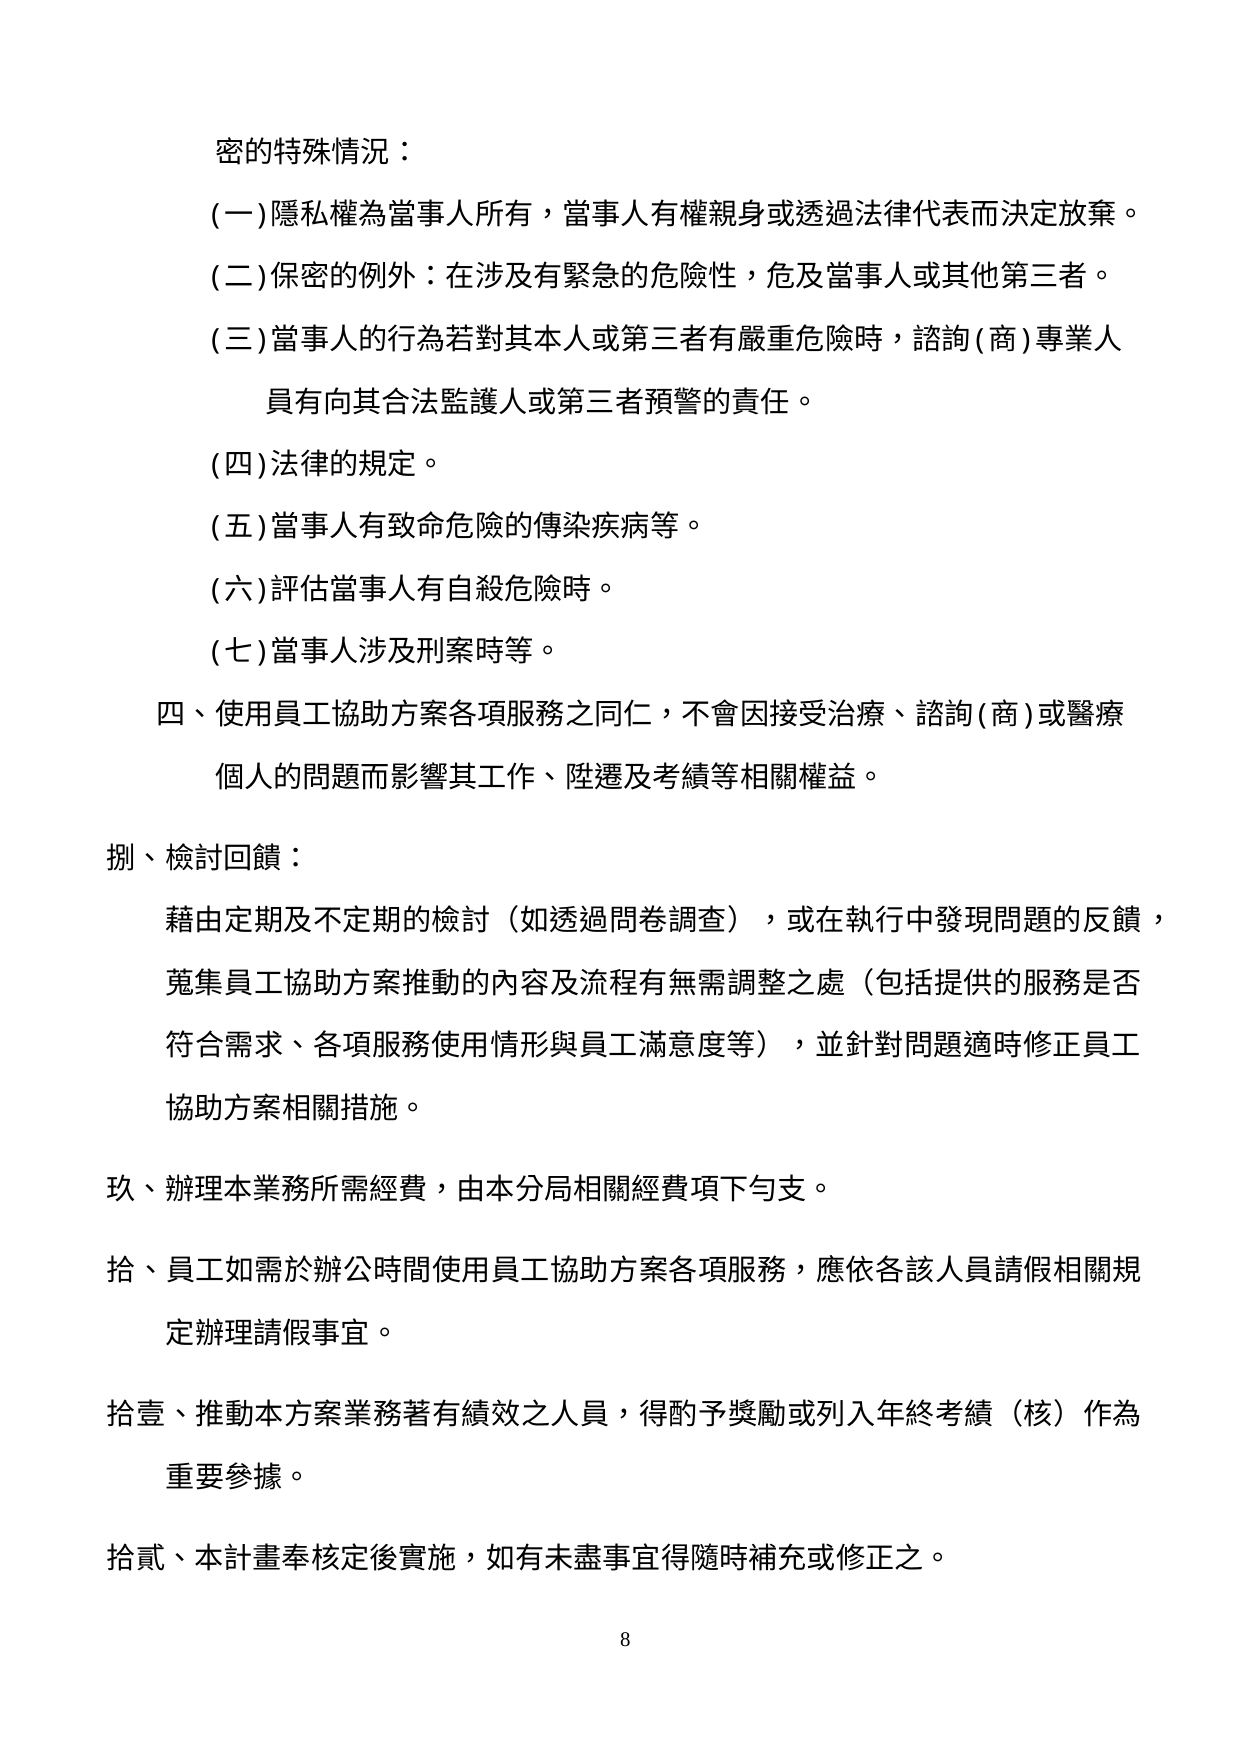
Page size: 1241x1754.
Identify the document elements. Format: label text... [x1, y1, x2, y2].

text (二)保密的例外：在涉及有緊急的危險性，危及當事人或其他第三者。 [206, 233, 1144, 295]
text 捌、檢討回饋： [106, 814, 1144, 876]
text (四)法律的規定。 [206, 420, 1144, 483]
text 四、使用員工協助方案各項服務之同仁，不會因接受治療、諮詢(商)或醫療個人的問題而影響其工作、陞遷及考績等相關權益。 [156, 670, 1144, 795]
text 拾貳、本計畫奉核定後實施，如有未盡事宜得隨時補充或修正之。 [107, 1514, 1144, 1576]
text (七)當事人涉及刑案時等。 [206, 608, 1144, 670]
text 拾、員工如需於辦公時間使用員工協助方案各項服務，應依各該人員請假相關規定辦理請假事宜。 [107, 1226, 1144, 1351]
text (六)評估當事人有自殺危險時。 [206, 545, 1144, 608]
text 藉由定期及不定期的檢討（如透過問卷調查），或在執行中發現問題的反饋，蒐集員工協助方案推動的內容及流程有無需調整之處（包括提供的服務是否符合需求、各項服務使用情形與員工滿意度等），並針對問題適時修正員工協助方案相關措施。 [165, 876, 1144, 1126]
text 密的特殊情況： [156, 108, 1144, 170]
text (三)當事人的行為若對其本人或第三者有嚴重危險時，諮詢(商)專業人員有向其合法監護人或第三者預警的責任。 [206, 295, 1144, 420]
text 拾壹、推動本方案業務著有績效之人員，得酌予獎勵或列入年終考績（核）作為重要參據。 [107, 1370, 1144, 1495]
text (五)當事人有致命危險的傳染疾病等。 [206, 483, 1144, 545]
text 玖、辦理本業務所需經費，由本分局相關經費項下勻支。 [106, 1145, 1144, 1208]
text (一)隱私權為當事人所有，當事人有權親身或透過法律代表而決定放棄。 [206, 170, 1144, 233]
